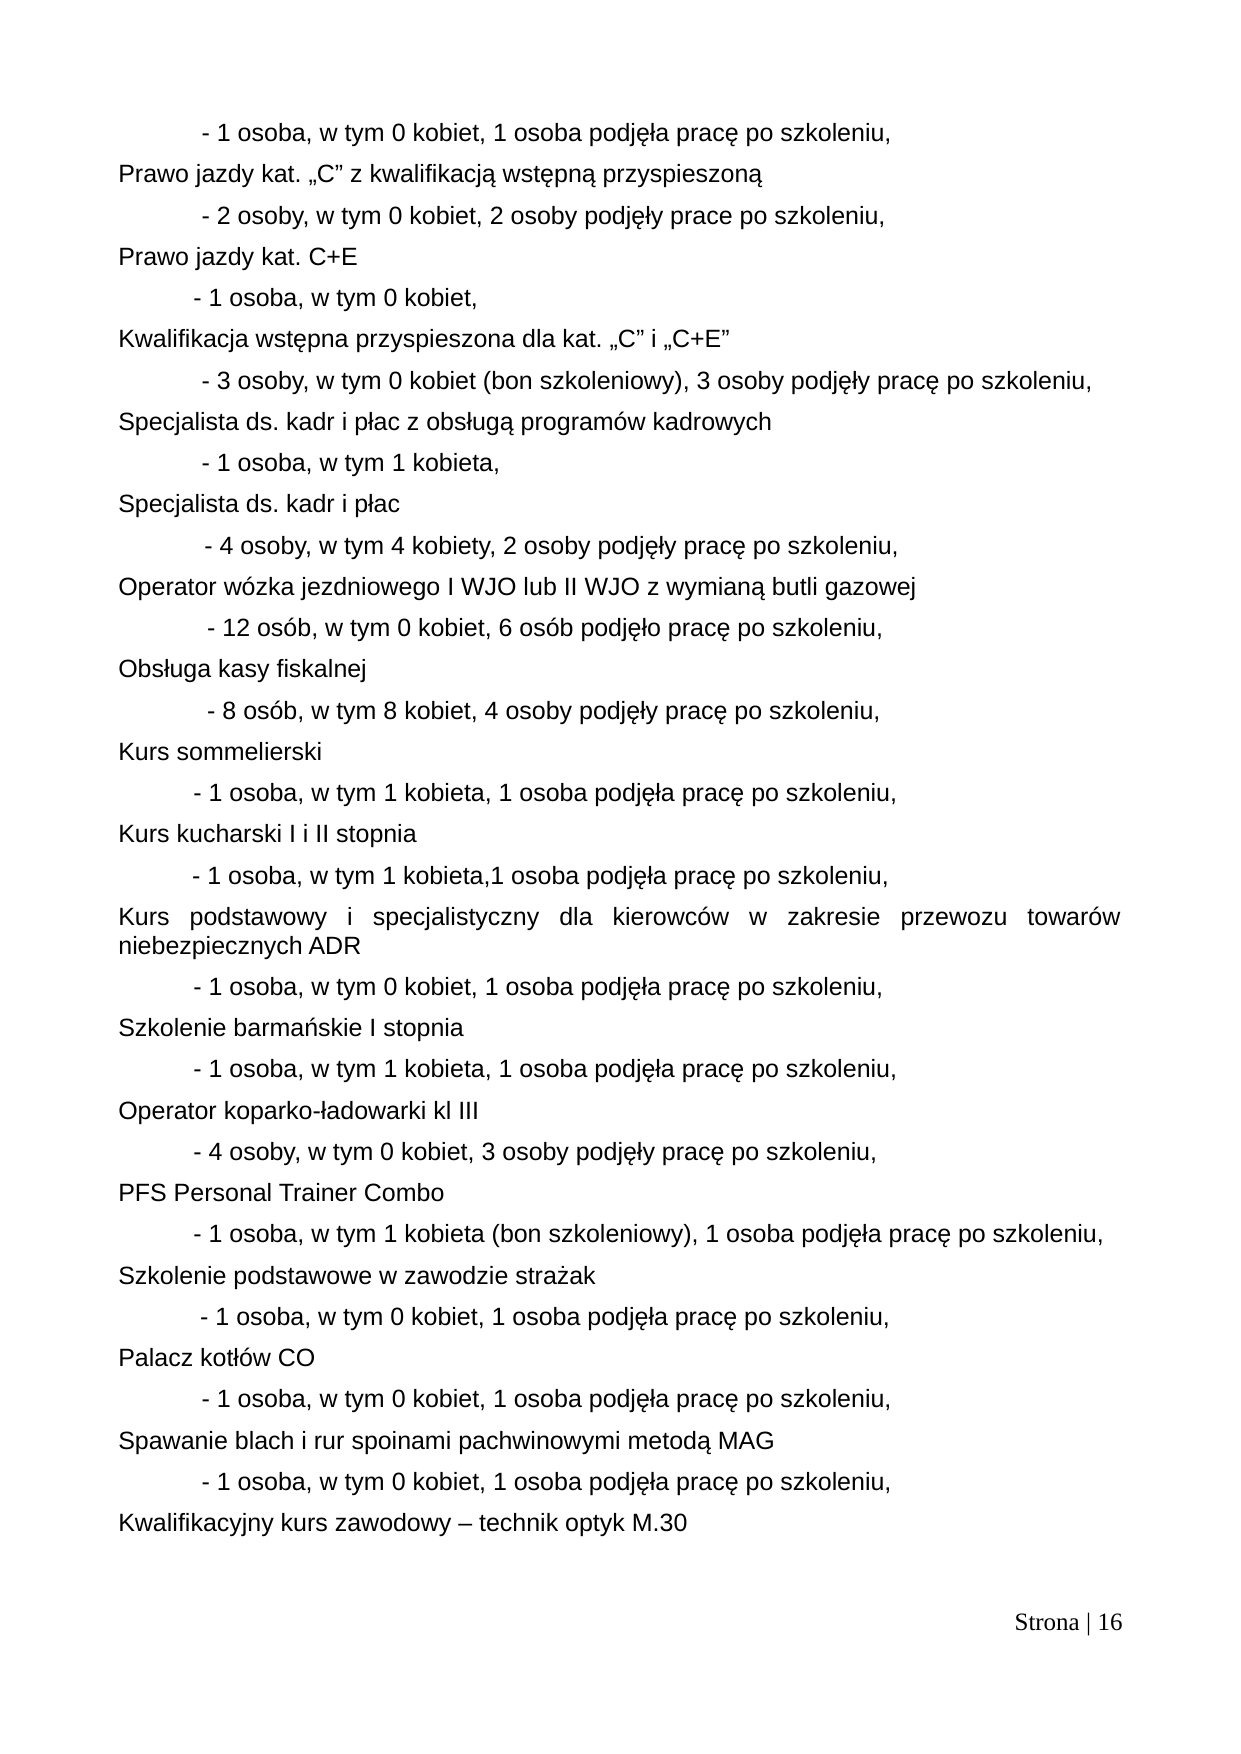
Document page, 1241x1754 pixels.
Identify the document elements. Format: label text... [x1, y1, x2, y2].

list - 1 osoba, w tym 1 kobieta, 1 osoba podjęła pracę po szkoleniu, [193, 1054, 1122, 1083]
list Prawo jazdy kat. C+E [118, 242, 1122, 271]
list Operator koparko-ładowarki kl III [118, 1096, 1122, 1124]
list - 4 osoby, w tym 4 kobiety, 2 osoby podjęły pracę po szkoleniu, [156, 531, 1122, 559]
list Kwalifikacja wstępna przyspieszona dla kat. „C” i „C+E” [118, 324, 1122, 353]
list - 1 osoba, w tym 1 kobieta, [201, 448, 1122, 477]
list - 12 osób, w tym 0 kobiet, 6 osób podjęło pracę po szkoleniu, [193, 613, 1122, 642]
list - 1 osoba, w tym 0 kobiet, 1 osoba podjęła pracę po szkoleniu, [201, 1467, 1122, 1496]
list - 1 osoba, w tym 0 kobiet, [193, 283, 1122, 312]
list Szkolenie barmańskie I stopnia [118, 1013, 1122, 1042]
list Operator wózka jezdniowego I WJO lub II WJO z wymianą butli gazowej [118, 572, 1122, 601]
list - 1 osoba, w tym 0 kobiet, 1 osoba podjęła pracę po szkoleniu, [201, 1384, 1122, 1413]
text - 3 osoby, w tym 0 kobiet (bon szkoleniowy), 3 osoby podjęły pracę po szkoleniu, [201, 366, 1122, 394]
list Kurs sommelierski [118, 737, 1122, 766]
text - 1 osoba, w tym 0 kobiet, 1 osoba podjęła pracę po szkoleniu, [193, 1302, 1122, 1331]
text - 1 osoba, w tym 0 kobiet, 1 osoba podjęła pracę po szkoleniu, [201, 118, 1122, 147]
list Szkolenie podstawowe w zawodzie strażak [118, 1261, 1122, 1289]
list - 1 osoba, w tym 1 kobieta, 1 osoba podjęła pracę po szkoleniu, [193, 778, 1122, 807]
list - 8 osób, w tym 8 kobiet, 4 osoby podjęły pracę po szkoleniu, [193, 696, 1122, 724]
list Spawanie blach i rur spoinami pachwinowymi metodą MAG [118, 1426, 1122, 1454]
text Palacz kotłów CO [118, 1343, 1122, 1372]
list Specjalista ds. kadr i płac [118, 489, 1122, 518]
list - 1 osoba, w tym 1 kobieta (bon szkoleniowy), 1 osoba podjęła pracę po szkoleniu, [193, 1219, 1122, 1248]
list Kurs podstawowy i specjalistyczny dla kierowców w zakresie przewozu towarów niebezpiecznych ADR [118, 902, 1122, 959]
list Kwalifikacyjny kurs zawodowy – technik optyk M.30 [118, 1508, 1122, 1537]
text Specjalista ds. kadr i płac z obsługą programów kadrowych [118, 407, 1122, 436]
text Prawo jazdy kat. „C” z kwalifikacją wstępną przyspieszoną [118, 159, 1122, 188]
list - 1 osoba, w tym 1 kobieta,1 osoba podjęła pracę po szkoleniu, [192, 861, 1122, 889]
list - 2 osoby, w tym 0 kobiet, 2 osoby podjęły prace po szkoleniu, [201, 201, 1122, 229]
list PFS Personal Trainer Combo [118, 1178, 1122, 1207]
list Kurs kucharski I i II stopnia [118, 819, 1122, 848]
list Obsługa kasy fiskalnej [118, 654, 1122, 683]
list - 4 osoby, w tym 0 kobiet, 3 osoby podjęły pracę po szkoleniu, [193, 1137, 1122, 1166]
list - 1 osoba, w tym 0 kobiet, 1 osoba podjęła pracę po szkoleniu, [193, 972, 1122, 1001]
